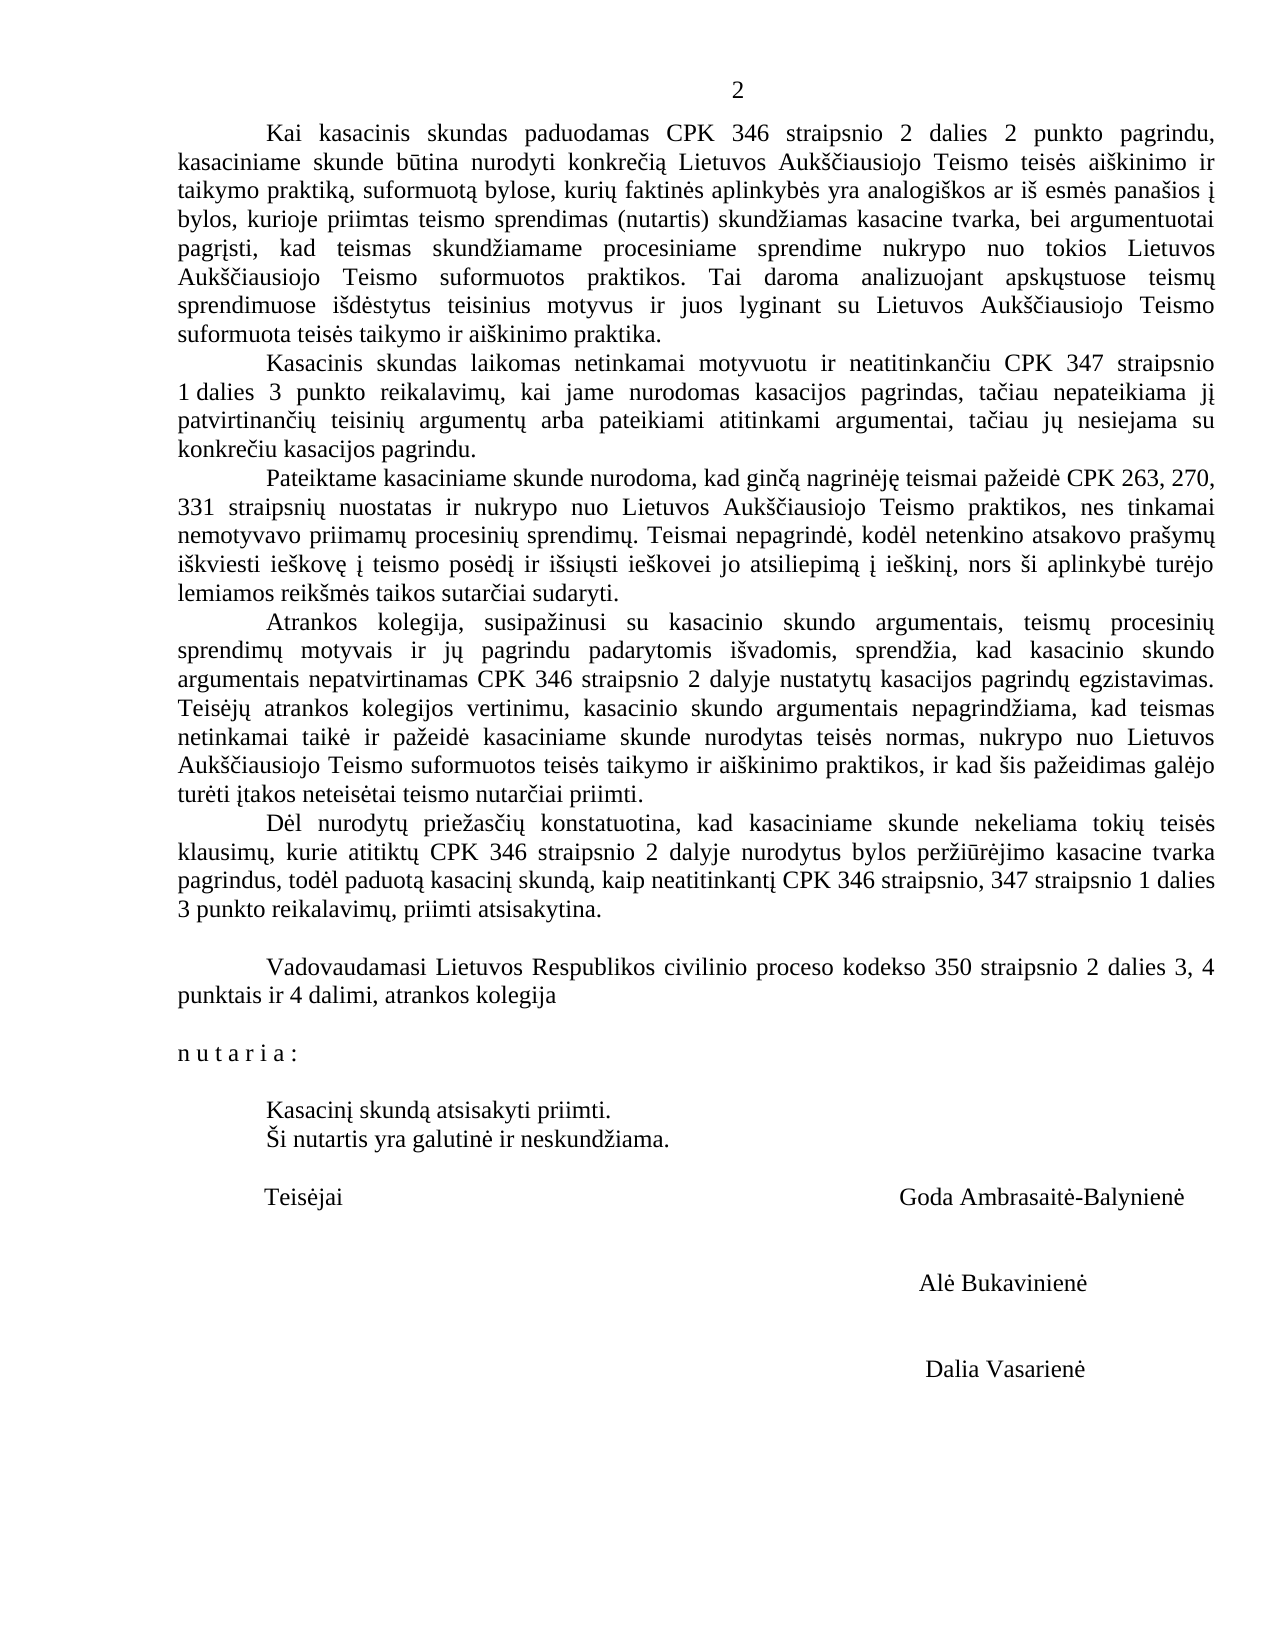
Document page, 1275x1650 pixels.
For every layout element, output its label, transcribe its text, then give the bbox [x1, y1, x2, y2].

text Alė Bukavinienė [177, 1268, 1216, 1297]
text Kasacinį skundą atsisakyti priimti. [177, 1096, 1216, 1124]
text Dalia Vasarienė [177, 1354, 1216, 1383]
text Dėl nurodytų priežasčių konstatuotina, kad kasaciniame skunde nekeliama tokių teisės klausimų, kurie atitiktų CPK 346 straipsnio 2 dalyje nurodytus bylos peržiūrėjimo kasacine tvarka pagrindus, todėl paduotą kasacinį skundą, kaip neatitinkantį CPK 346 straipsnio, 347 straipsnio 1 dalies 3 punkto reikalavimų, priimti atsisakytina. [177, 808, 1216, 923]
text Teisėjai Goda Ambrasaitė-Balynienė [177, 1182, 1216, 1211]
text Kai kasacinis skundas paduodamas CPK 346 straipsnio 2 dalies 2 punkto pagrindu, kasaciniame skunde būtina nurodyti konkrečią Lietuvos Aukščiausiojo Teismo teisės aiškinimo ir taikymo praktiką, suformuotą bylose, kurių faktinės aplinkybės yra analogiškos ar iš esmės panašios į bylos, kurioje priimtas teismo sprendimas (nutartis) skundžiamas kasacine tvarka, bei argumentuotai pagrįsti, kad teismas skundžiamame procesiniame sprendime nukrypo nuo tokios Lietuvos Aukščiausiojo Teismo suformuotos praktikos. Tai daroma analizuojant apskųstuose teismų sprendimuose išdėstytus teisinius motyvus ir juos lyginant su Lietuvos Aukščiausiojo Teismo suformuota teisės taikymo ir aiškinimo praktika. [177, 118, 1216, 348]
text Atrankos kolegija, susipažinusi su kasacinio skundo argumentais, teismų procesinių sprendimų motyvais ir jų pagrindu padarytomis išvadomis, sprendžia, kad kasacinio skundo argumentais nepatvirtinamas CPK 346 straipsnio 2 dalyje nustatytų kasacijos pagrindų egzistavimas. Teisėjų atrankos kolegijos vertinimu, kasacinio skundo argumentais nepagrindžiama, kad teismas netinkamai taikė ir pažeidė kasaciniame skunde nurodytas teisės normas, nukrypo nuo Lietuvos Aukščiausiojo Teismo suformuotos teisės taikymo ir aiškinimo praktikos, ir kad šis pažeidimas galėjo turėti įtakos neteisėtai teismo nutarčiai priimti. [177, 607, 1216, 808]
text Kasacinis skundas laikomas netinkamai motyvuotu ir neatitinkančiu CPK 347 straipsnio 1 dalies 3 punkto reikalavimų, kai jame nurodomas kasacijos pagrindas, tačiau nepateikiama jį patvirtinančių teisinių argumentų arba pateikiami atitinkami argumentai, tačiau jų nesiejama su konkrečiu kasacijos pagrindu. [177, 348, 1216, 463]
text n u t a r i a : [177, 1038, 1216, 1067]
text Vadovaudamasi Lietuvos Respublikos civilinio proceso kodekso 350 straipsnio 2 dalies 3, 4 punktais ir 4 dalimi, atrankos kolegija [177, 952, 1216, 1009]
text Pateiktame kasaciniame skunde nurodoma, kad ginčą nagrinėję teismai pažeidė CPK 263, 270, 331 straipsnių nuostatas ir nukrypo nuo Lietuvos Aukščiausiojo Teismo praktikos, nes tinkamai nemotyvavo priimamų procesinių sprendimų. Teismai nepagrindė, kodėl netenkino atsakovo prašymų iškviesti ieškovę į teismo posėdį ir išsiųsti ieškovei jo atsiliepimą į ieškinį, nors ši aplinkybė turėjo lemiamos reikšmės taikos sutarčiai sudaryti. [177, 463, 1216, 607]
text Ši nutartis yra galutinė ir neskundžiama. [177, 1124, 1216, 1153]
